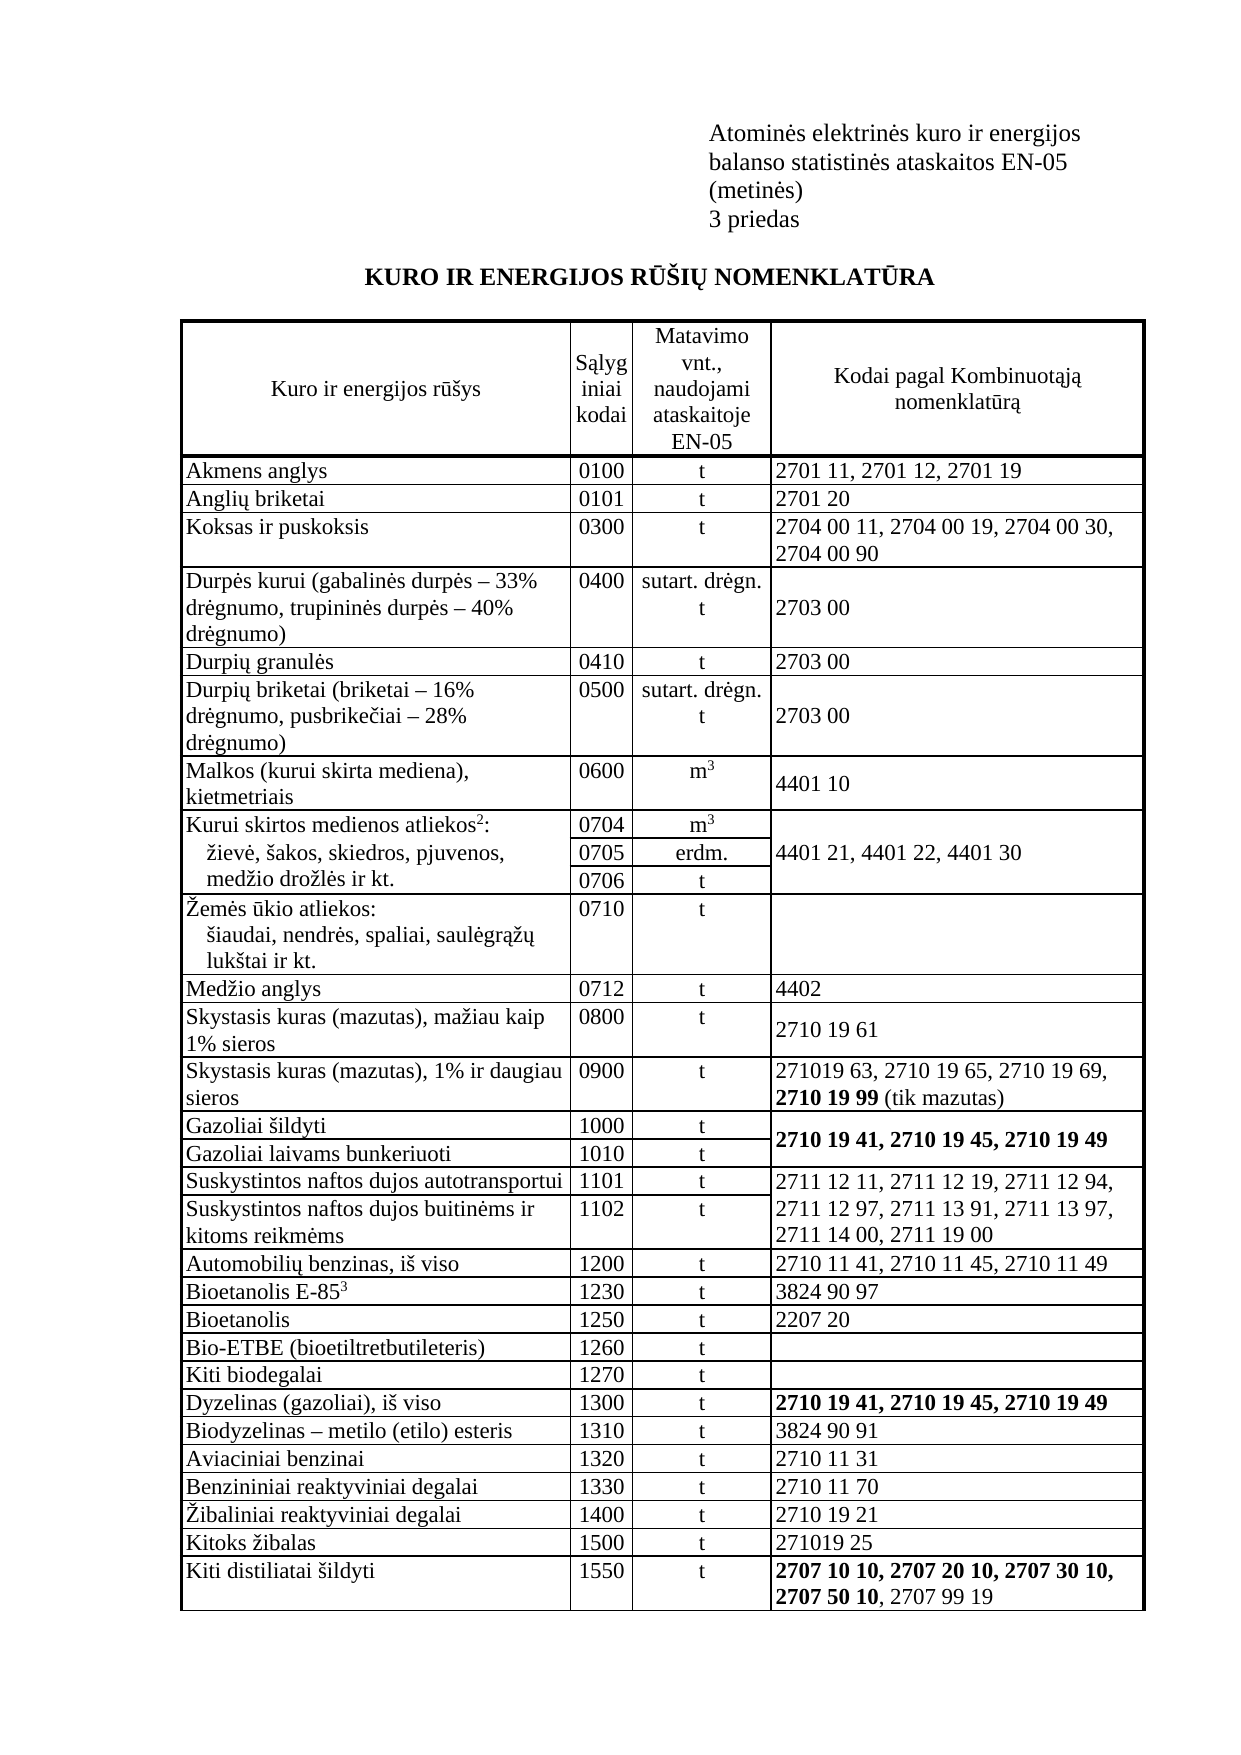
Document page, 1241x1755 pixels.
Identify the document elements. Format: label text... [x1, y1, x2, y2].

text balanso statistinės ataskaitos EN-05 [177, 147, 1122, 176]
table_cell 0500 [571, 676, 632, 755]
table_cell 2703 00 [772, 568, 1142, 647]
table_cell 1260 [628, 1334, 632, 1360]
table_cell 2703 00 [772, 676, 1142, 755]
table_cell 0706 [628, 867, 632, 893]
table_cell 1230 [628, 1278, 632, 1304]
text KURO IR ENERGIJOS RŪŠIŲ NOMENKLATŪRA [177, 262, 1122, 291]
table_cell t [633, 513, 770, 566]
table_cell 1300 [628, 1390, 632, 1416]
table_cell 0704 [628, 811, 632, 837]
table_cell t [633, 895, 770, 974]
table_cell 2710 19 61 [772, 1003, 1142, 1056]
table_cell 0710 [571, 895, 632, 974]
table_cell 1200 [628, 1250, 632, 1276]
table_header Kuro ir energijos rūšys [183, 323, 570, 454]
table_cell 1250 [628, 1306, 632, 1332]
table_cell [772, 895, 1142, 974]
table_cell 1330 [628, 1473, 632, 1499]
table_cell 1010 [628, 1140, 632, 1166]
table_cell 0800 [571, 1003, 632, 1056]
table_cell 0100 [628, 458, 632, 484]
text 3 priedas [177, 204, 1122, 233]
table_cell 0705 [628, 839, 632, 865]
table_cell 1101 [628, 1168, 632, 1194]
table_cell t [633, 1003, 770, 1056]
table_cell 0600 [571, 757, 632, 809]
table_cell 1000 [628, 1112, 632, 1138]
table_cell žievė, šakos, skiedros, pjuvenos, medžio drožlės ir kt. [183, 837, 570, 893]
table_cell 1310 [628, 1417, 632, 1444]
table_header Kodai pagal Kombinuotąją nomenklatūrą [772, 323, 1142, 454]
table_cell t [633, 1058, 770, 1110]
table_cell m3 [633, 757, 770, 809]
table_header Sąlyginiai kodai [571, 323, 632, 454]
table_cell 0900 [571, 1058, 632, 1110]
table_cell 4401 21, 4401 22, 4401 30 [772, 811, 1142, 893]
table_cell 2711 12 11, 2711 12 19, 2711 12 94, 2711 12 97, 2711 13 91, 2711 13 97, 2711 14 00, 2711 19 00 [772, 1168, 1142, 1248]
table_cell 1500 [628, 1529, 632, 1555]
table_cell 0101 [628, 485, 632, 512]
table_cell 0300 [571, 513, 632, 566]
table_cell Koksas ir puskoksis [183, 513, 570, 566]
table_cell 1270 [628, 1362, 632, 1388]
table_cell 0712 [628, 975, 632, 1002]
table_cell t [633, 1196, 770, 1248]
table_cell 1320 [628, 1445, 632, 1472]
table_cell 4401 10 [772, 757, 1142, 809]
text (metinės) [177, 176, 1122, 204]
table_cell t [633, 1557, 770, 1609]
table_cell 0410 [628, 648, 632, 674]
table_cell 1102 [571, 1196, 632, 1248]
table_cell sutart. drėgn. t [633, 568, 770, 647]
table_cell Kiti distiliatai šildyti [183, 1557, 570, 1609]
table_cell Žemės ūkio atliekos: šiaudai, nendrės, spaliai, saulėgrąžų lukštai ir kt. [183, 895, 206, 974]
table_cell 1550 [571, 1557, 632, 1609]
table_cell 1400 [628, 1501, 632, 1527]
table_cell 2710 19 41, 2710 19 45, 2710 19 49 [772, 1112, 1142, 1166]
text Atominės elektrinės kuro ir energijos [177, 118, 1122, 147]
table_cell sutart. drėgn. t [633, 676, 770, 755]
table_cell 0400 [571, 568, 632, 647]
